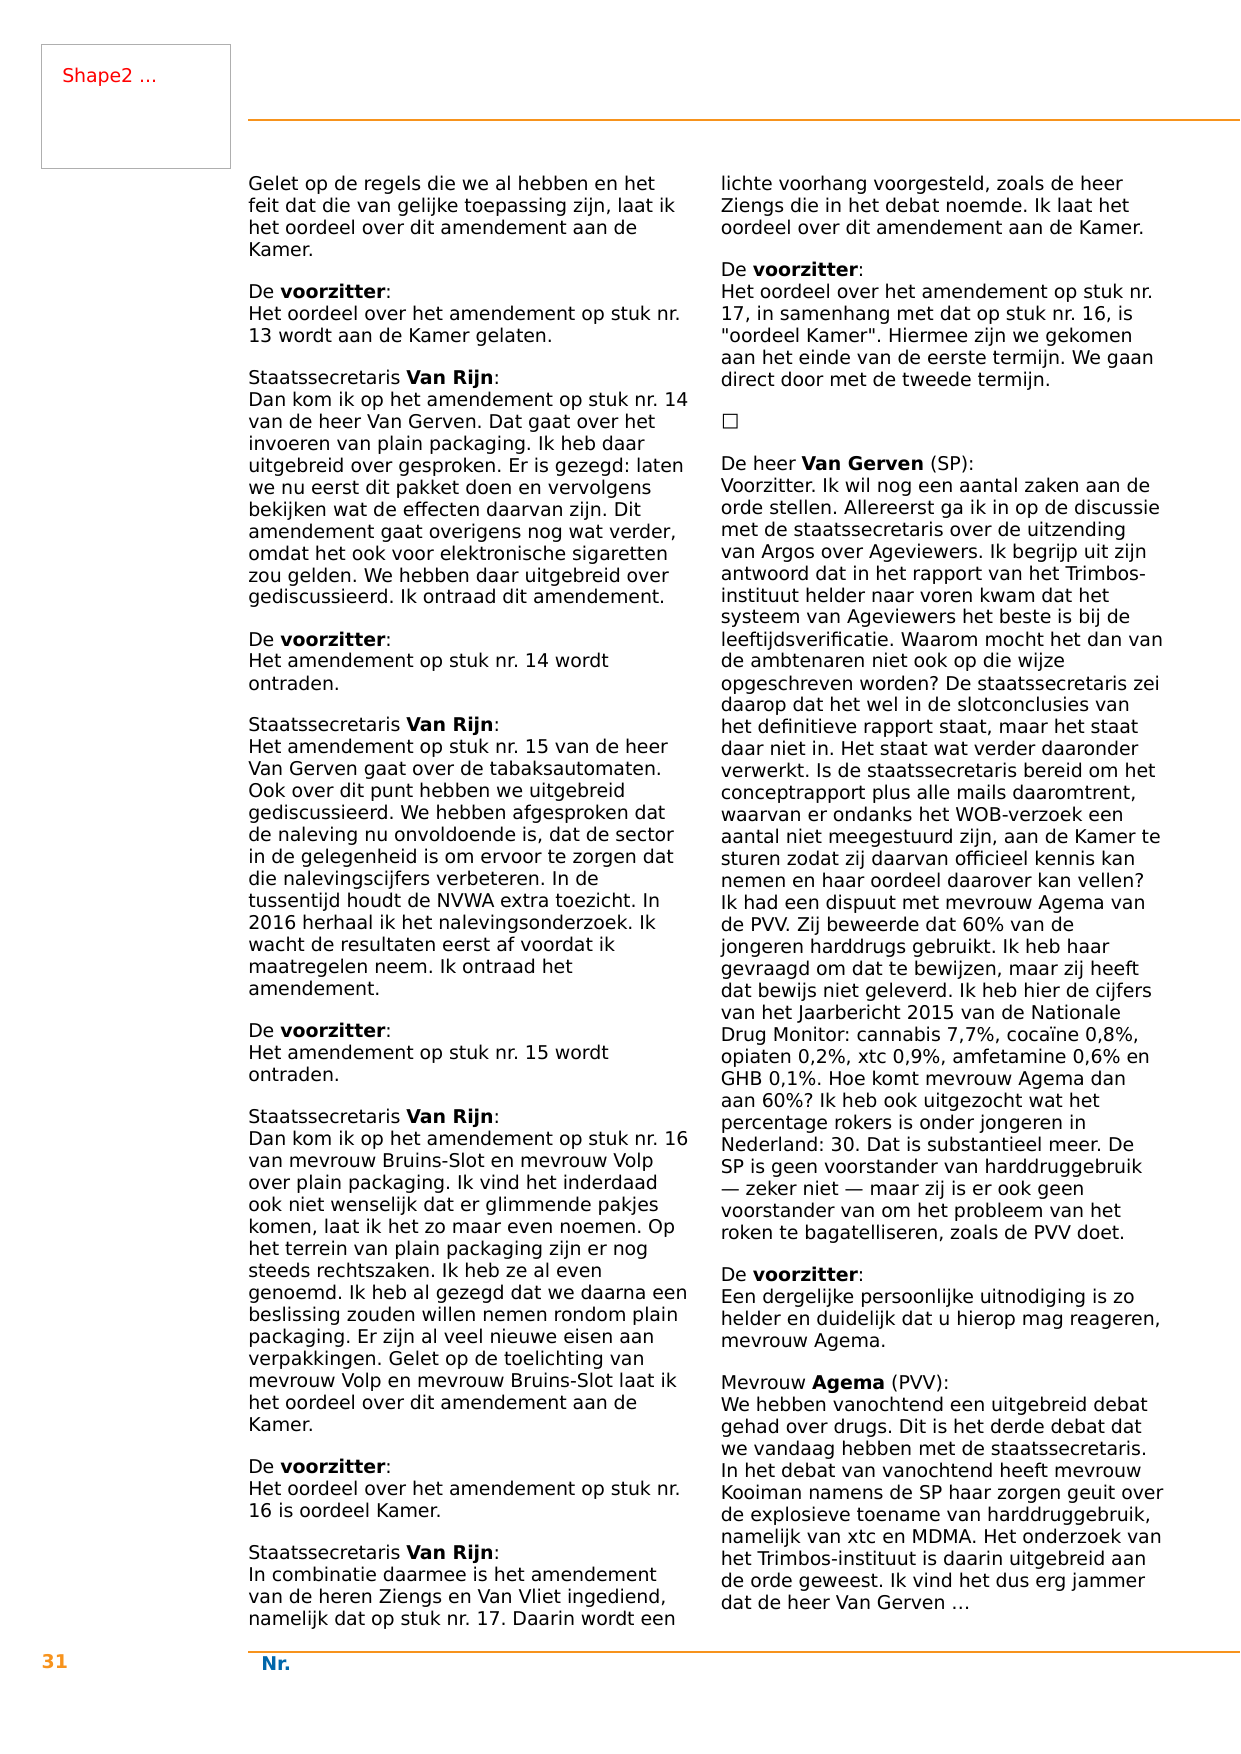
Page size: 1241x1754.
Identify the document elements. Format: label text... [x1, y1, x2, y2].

text De voorzitter: [721, 259, 1163, 281]
text Het oordeel over het amendement op stuk nr. 16 is oordeel Kamer. [248, 1478, 691, 1522]
text De voorzitter: [721, 1264, 1163, 1286]
text De voorzitter: [248, 1456, 691, 1478]
text In combinatie daarmee is het amendement van de heren Ziengs en Van Vliet ingediend, namelijk dat op stuk nr. 17. Daarin wordt een [248, 1564, 691, 1629]
text Het amendement op stuk nr. 15 wordt ontraden. [248, 1042, 691, 1086]
text Gelet op de regels die we al hebben en het feit dat die van gelijke toepassing zijn, laat ik het oordeel over dit amendement aan de Kamer. [248, 173, 691, 261]
text ⬜ [721, 411, 1163, 433]
text Het amendement op stuk nr. 15 van de heer Van Gerven gaat over de tabaksautomaten. Ook over dit punt hebben we uitgebreid gediscussieerd. We hebben afgesproken dat de naleving nu onvoldoende is, dat de sector in de gelegenheid is om ervoor te zorgen dat die nalevingscijfers verbeteren. In de tussentijd houdt de NVWA extra toezicht. In 2016 herhaal ik het nalevingsonderzoek. Ik wacht de resultaten eerst af voordat ik maatregelen neem. Ik ontraad het amendement. [248, 736, 691, 1000]
text De voorzitter: [248, 628, 691, 650]
text Een dergelijke persoonlijke uitnodiging is zo helder en duidelijk dat u hierop mag reageren, mevrouw Agema. [721, 1286, 1163, 1352]
text Staatssecretaris Van Rijn: [248, 1542, 691, 1564]
text Staatssecretaris Van Rijn: [248, 367, 691, 389]
text Staatssecretaris Van Rijn: [248, 1106, 691, 1128]
text lichte voorhang voorgesteld, zoals de heer Ziengs die in het debat noemde. Ik laat het oordeel over dit amendement aan de Kamer. [721, 173, 1163, 239]
text De voorzitter: [248, 1020, 691, 1042]
text Het oordeel over het amendement op stuk nr. 17, in samenhang met dat op stuk nr. 16, is "oordeel Kamer". Hiermee zijn we gekomen aan het einde van de eerste termijn. We gaan direct door met de tweede termijn. [721, 281, 1163, 391]
text Het amendement op stuk nr. 14 wordt ontraden. [248, 650, 691, 694]
text Dan kom ik op het amendement op stuk nr. 14 van de heer Van Gerven. Dat gaat over het invoeren van plain packaging. Ik heb daar uitgebreid over gesproken. Er is gezegd: laten we nu eerst dit pakket doen en vervolgens bekijken wat de effecten daarvan zijn. Dit amendement gaat overigens nog wat verder, omdat het ook voor elektronische sigaretten zou gelden. We hebben daar uitgebreid over gediscussieerd. Ik ontraad dit amendement. [248, 389, 691, 608]
text De heer Van Gerven (SP): [721, 453, 1163, 474]
text Het oordeel over het amendement op stuk nr. 13 wordt aan de Kamer gelaten. [248, 303, 691, 347]
text Ik had een dispuut met mevrouw Agema van de PVV. Zij beweerde dat 60% van de jongeren harddrugs gebruikt. Ik heb haar gevraagd om dat te bewijzen, maar zij heeft dat bewijs niet geleverd. Ik heb hier de cijfers van het Jaarbericht 2015 van de Nationale Drug Monitor: cannabis 7,7%, cocaïne 0,8%, opiaten 0,2%, xtc 0,9%, amfetamine 0,6% en GHB 0,1%. Hoe komt mevrouw Agema dan aan 60%? Ik heb ook uitgezocht wat het percentage rokers is onder jongeren in Nederland: 30. Dat is substantieel meer. De SP is geen voorstander van harddruggebruik — zeker niet — maar zij is er ook geen voorstander van om het probleem van het roken te bagatelliseren, zoals de PVV doet. [721, 892, 1163, 1244]
text Voorzitter. Ik wil nog een aantal zaken aan de orde stellen. Allereerst ga ik in op de discussie met de staatssecretaris over de uitzending van Argos over Ageviewers. Ik begrijp uit zijn antwoord dat in het rapport van het Trimbos-instituut helder naar voren kwam dat het systeem van Ageviewers het beste is bij de leeftijdsverificatie. Waarom mocht het dan van de ambtenaren niet ook op die wijze opgeschreven worden? De staatssecretaris zei daarop dat het wel in de slotconclusies van het definitieve rapport staat, maar het staat daar niet in. Het staat wat verder daaronder verwerkt. Is de staatssecretaris bereid om het conceptrapport plus alle mails daaromtrent, waarvan er ondanks het WOB-verzoek een aantal niet meegestuurd zijn, aan de Kamer te sturen zodat zij daarvan officieel kennis kan nemen en haar oordeel daarover kan vellen? [721, 474, 1163, 892]
text Mevrouw Agema (PVV): [721, 1372, 1163, 1394]
text Dan kom ik op het amendement op stuk nr. 16 van mevrouw Bruins-Slot en mevrouw Volp over plain packaging. Ik vind het inderdaad ook niet wenselijk dat er glimmende pakjes komen, laat ik het zo maar even noemen. Op het terrein van plain packaging zijn er nog steeds rechtszaken. Ik heb ze al even genoemd. Ik heb al gezegd dat we daarna een beslissing zouden willen nemen rondom plain packaging. Er zijn al veel nieuwe eisen aan verpakkingen. Gelet op de toelichting van mevrouw Volp en mevrouw Bruins-Slot laat ik het oordeel over dit amendement aan de Kamer. [248, 1128, 691, 1436]
text Staatssecretaris Van Rijn: [248, 714, 691, 736]
text We hebben vanochtend een uitgebreid debat gehad over drugs. Dit is het derde debat dat we vandaag hebben met de staatssecretaris. In het debat van vanochtend heeft mevrouw Kooiman namens de SP haar zorgen geuit over de explosieve toename van harddruggebruik, namelijk van xtc en MDMA. Het onderzoek van het Trimbos-instituut is daarin uitgebreid aan de orde geweest. Ik vind het dus erg jammer dat de heer Van Gerven … [721, 1394, 1163, 1613]
text De voorzitter: [248, 281, 691, 303]
